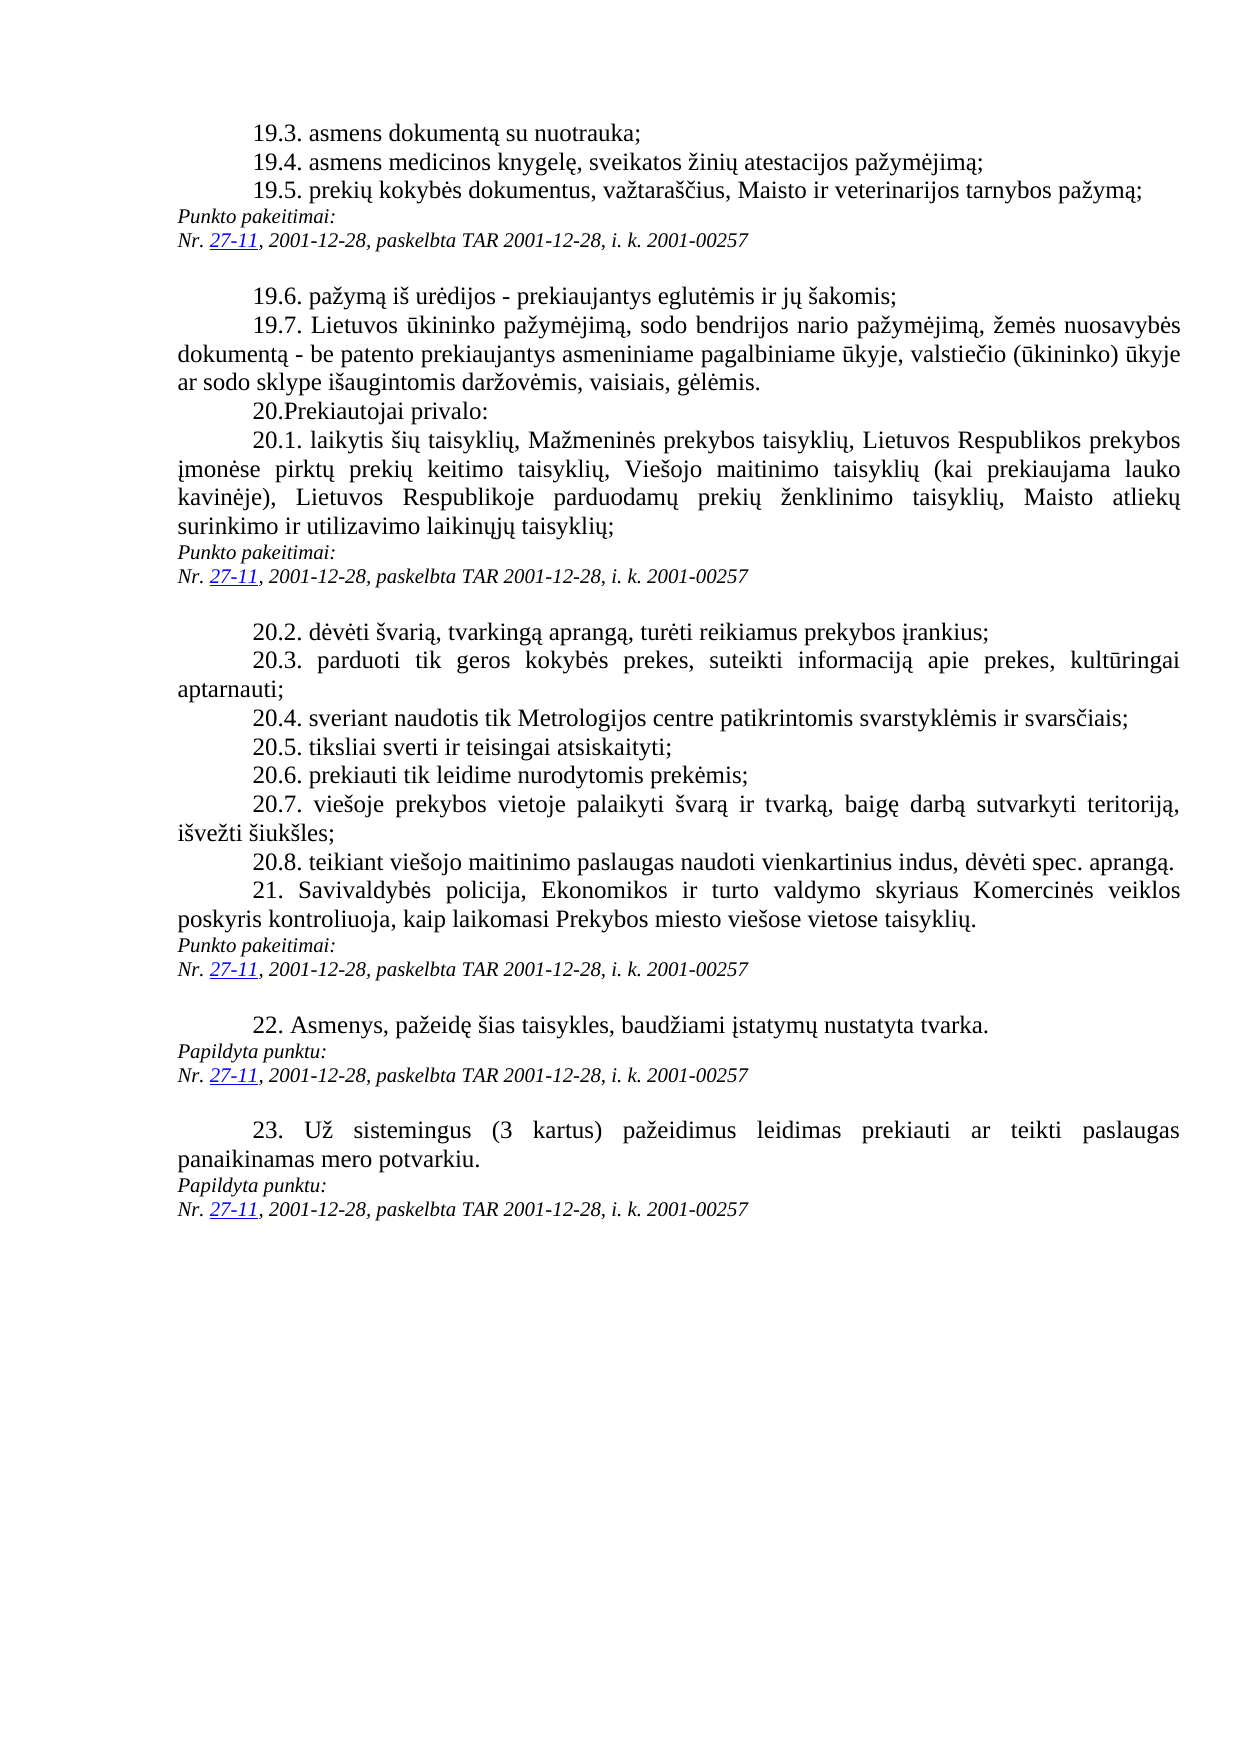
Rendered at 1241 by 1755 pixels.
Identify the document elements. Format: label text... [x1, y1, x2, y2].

text 19.4. asmens medicinos knygelę, sveikatos žinių atestacijos pažymėjimą; [177, 147, 1181, 176]
text 20.8. teikiant viešojo maitinimo paslaugas naudoti vienkartinius indus, dėvėti spec. aprangą. [177, 847, 1181, 876]
text Nr. 27-11, 2001-12-28, paskelbta TAR 2001-12-28, i. k. 2001-00257 [177, 1063, 1181, 1087]
text 19.5. prekių kokybės dokumentus, važtaraščius, Maisto ir veterinarijos tarnybos pažymą; [177, 176, 1181, 204]
text 23. Už sistemingus (3 kartus) pažeidimus leidimas prekiauti ar teikti paslaugas panaikinamas mero potvarkiu. [177, 1116, 1181, 1173]
text 20.4. sveriant naudotis tik Metrologijos centre patikrintomis svarstyklėmis ir svarsčiais; [177, 703, 1181, 732]
text 20.3. parduoti tik geros kokybės prekes, suteikti informaciją apie prekes, kultūringai aptarnauti; [177, 646, 1181, 703]
text Nr. 27-11, 2001-12-28, paskelbta TAR 2001-12-28, i. k. 2001-00257 [177, 957, 1181, 981]
text 19.3. asmens dokumentą su nuotrauka; [177, 118, 1181, 147]
text 19.6. pažymą iš urėdijos - prekiaujantys eglutėmis ir jų šakomis; [177, 281, 1181, 310]
text 22. Asmenys, pažeidę šias taisykles, baudžiami įstatymų nustatyta tvarka. [177, 1010, 1181, 1039]
text 20.2. dėvėti švarią, tvarkingą aprangą, turėti reikiamus prekybos įrankius; [177, 617, 1181, 646]
text 20.5. tiksliai sverti ir teisingai atsiskaityti; [177, 732, 1181, 761]
text Papildyta punktu: [177, 1173, 1181, 1197]
text Nr. 27-11, 2001-12-28, paskelbta TAR 2001-12-28, i. k. 2001-00257 [177, 228, 1181, 252]
text Punkto pakeitimai: [177, 933, 1181, 957]
text Papildyta punktu: [177, 1039, 1181, 1063]
text Punkto pakeitimai: [177, 204, 1181, 228]
text Punkto pakeitimai: [177, 540, 1181, 564]
text Nr. 27-11, 2001-12-28, paskelbta TAR 2001-12-28, i. k. 2001-00257 [177, 1197, 1181, 1221]
text 20.Prekiautojai privalo: [177, 396, 1181, 425]
text 21. Savivaldybės policija, Ekonomikos ir turto valdymo skyriaus Komercinės veiklos poskyris kontroliuoja, kaip laikomasi Prekybos miesto viešose vietose taisyklių. [177, 876, 1181, 933]
text 20.6. prekiauti tik leidime nurodytomis prekėmis; [177, 761, 1181, 789]
text 20.7. viešoje prekybos vietoje palaikyti švarą ir tvarką, baigę darbą sutvarkyti teritoriją, išvežti šiukšles; [177, 789, 1181, 847]
text 20.1. laikytis šių taisyklių, Mažmeninės prekybos taisyklių, Lietuvos Respublikos prekybos įmonėse pirktų prekių keitimo taisyklių, Viešojo maitinimo taisyklių (kai prekiaujama lauko kavinėje), Lietuvos Respublikoje parduodamų prekių ženklinimo taisyklių, Maisto atliekų surinkimo ir utilizavimo laikinųjų taisyklių; [177, 425, 1181, 540]
text Nr. 27-11, 2001-12-28, paskelbta TAR 2001-12-28, i. k. 2001-00257 [177, 564, 1181, 588]
text 19.7. Lietuvos ūkininko pažymėjimą, sodo bendrijos nario pažymėjimą, žemės nuosavybės dokumentą - be patento prekiaujantys asmeniniame pagalbiniame ūkyje, valstiečio (ūkininko) ūkyje ar sodo sklype išaugintomis daržovėmis, vaisiais, gėlėmis. [177, 310, 1181, 396]
